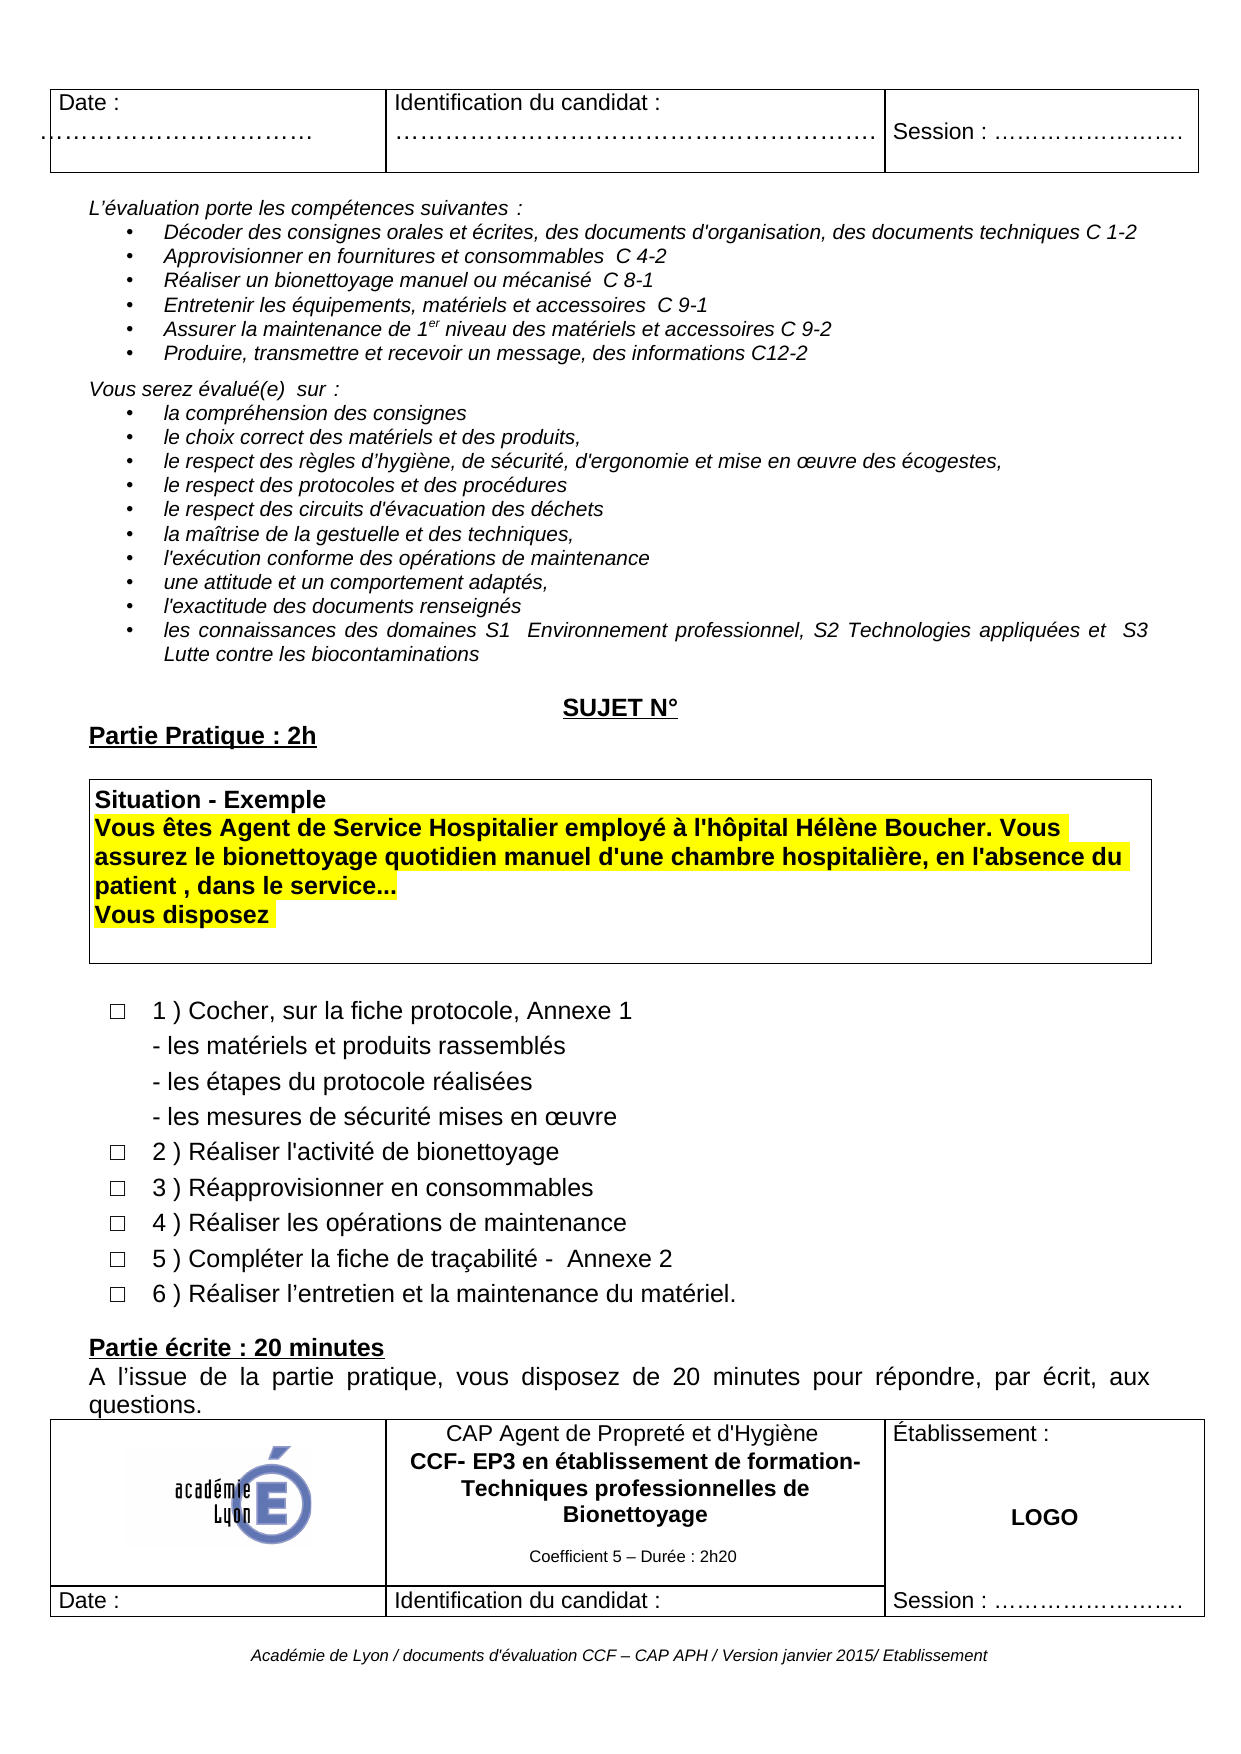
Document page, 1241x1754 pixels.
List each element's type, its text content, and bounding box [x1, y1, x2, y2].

list l'exécution conforme des opérations de maintenance [126, 545, 1152, 569]
table_header Situation - Exemple Vous êtes Agent de Service Hospitalier employé à l'hôpital Hélène Boucher. Vous assurez le bionettoyage quotidien manuel d'une chambre hospitalière, en l'absence du patient , dans le service... Vous disposez [90, 780, 1151, 963]
list Assurer la maintenance de 1er niveau des matériels et accessoires C 9-2 [126, 316, 1152, 341]
table_header □ □ □ □ □ □ [89, 983, 146, 1313]
list le choix correct des matériels et des produits, [126, 425, 1152, 449]
table_header Session : ……………………. [886, 90, 1198, 172]
list Décoder des consignes orales et écrites, des documents d'organisation, des documents techniques C 1-2 [126, 220, 1152, 244]
table_header CAP Agent de Propreté et d'Hygiène CCF- EP3 en établissement de formation- Techniques professionnelles de Bionettoyage Coefficient 5 – Durée : 2h20 [387, 1420, 884, 1585]
list Produire, transmettre et recevoir un message, des informations C12-2 [126, 341, 1152, 364]
table_cell Identification du candidat : [387, 1587, 884, 1616]
list la compréhension des consignes [126, 401, 1152, 425]
table_cell Date : …………………………… [51, 1587, 385, 1616]
list le respect des protocoles et des procédures [126, 473, 1152, 497]
list Entretenir les équipements, matériels et accessoires C 9-1 [126, 292, 1152, 316]
list le respect des règles d’hygiène, de sécurité, d'ergonomie et mise en œuvre des écogestes, [126, 449, 1152, 473]
text Partie Pratique : 2h [88, 721, 1152, 750]
list la maîtrise de la gestuelle et des techniques, [126, 521, 1152, 545]
table_header 1 ) Cocher, sur la fiche protocole, Annexe 1 - les matériels et produits rassemblés - les étapes du protocole réalisées - les mesures de sécurité mises en œuvre 2 ) Réaliser l'activité de bionettoyage 3 ) Réapprovisionner en consommables 4 ) Réaliser les opérations de maintenance 5 ) Compléter la fiche de traçabilité - Annexe 2 6 ) Réaliser l’entretien et la maintenance du matériel. [146, 983, 1181, 1313]
table_header Établissement : LOGO Session : ……………………. [886, 1420, 1204, 1616]
text SUJET N° [88, 693, 1152, 721]
text Partie écrite : 20 minutes [88, 1333, 1152, 1361]
list Approvisionner en fournitures et consommables C 4-2 [126, 244, 1152, 268]
table_header [51, 1420, 385, 1585]
text Vous serez évalué(e) sur : [88, 377, 1152, 401]
text A l’issue de la partie pratique, vous disposez de 20 minutes pour répondre, par écrit, aux questions. [88, 1361, 1152, 1419]
table_cell Date : …………………………… [51, 90, 385, 172]
list les connaissances des domaines S1 Environnement professionnel, S2 Technologies appliquées et S3 Lutte contre les biocontaminations [126, 618, 1152, 666]
list le respect des circuits d'évacuation des déchets [126, 497, 1152, 521]
list Réaliser un bionettoyage manuel ou mécanisé C 8-1 [126, 268, 1152, 292]
list l'exactitude des documents renseignés [126, 593, 1152, 618]
text L’évaluation porte les compétences suivantes : [88, 196, 1152, 220]
list une attitude et un comportement adaptés, [126, 569, 1152, 593]
table_cell Identification du candidat : …………………………………………………. [387, 90, 884, 172]
